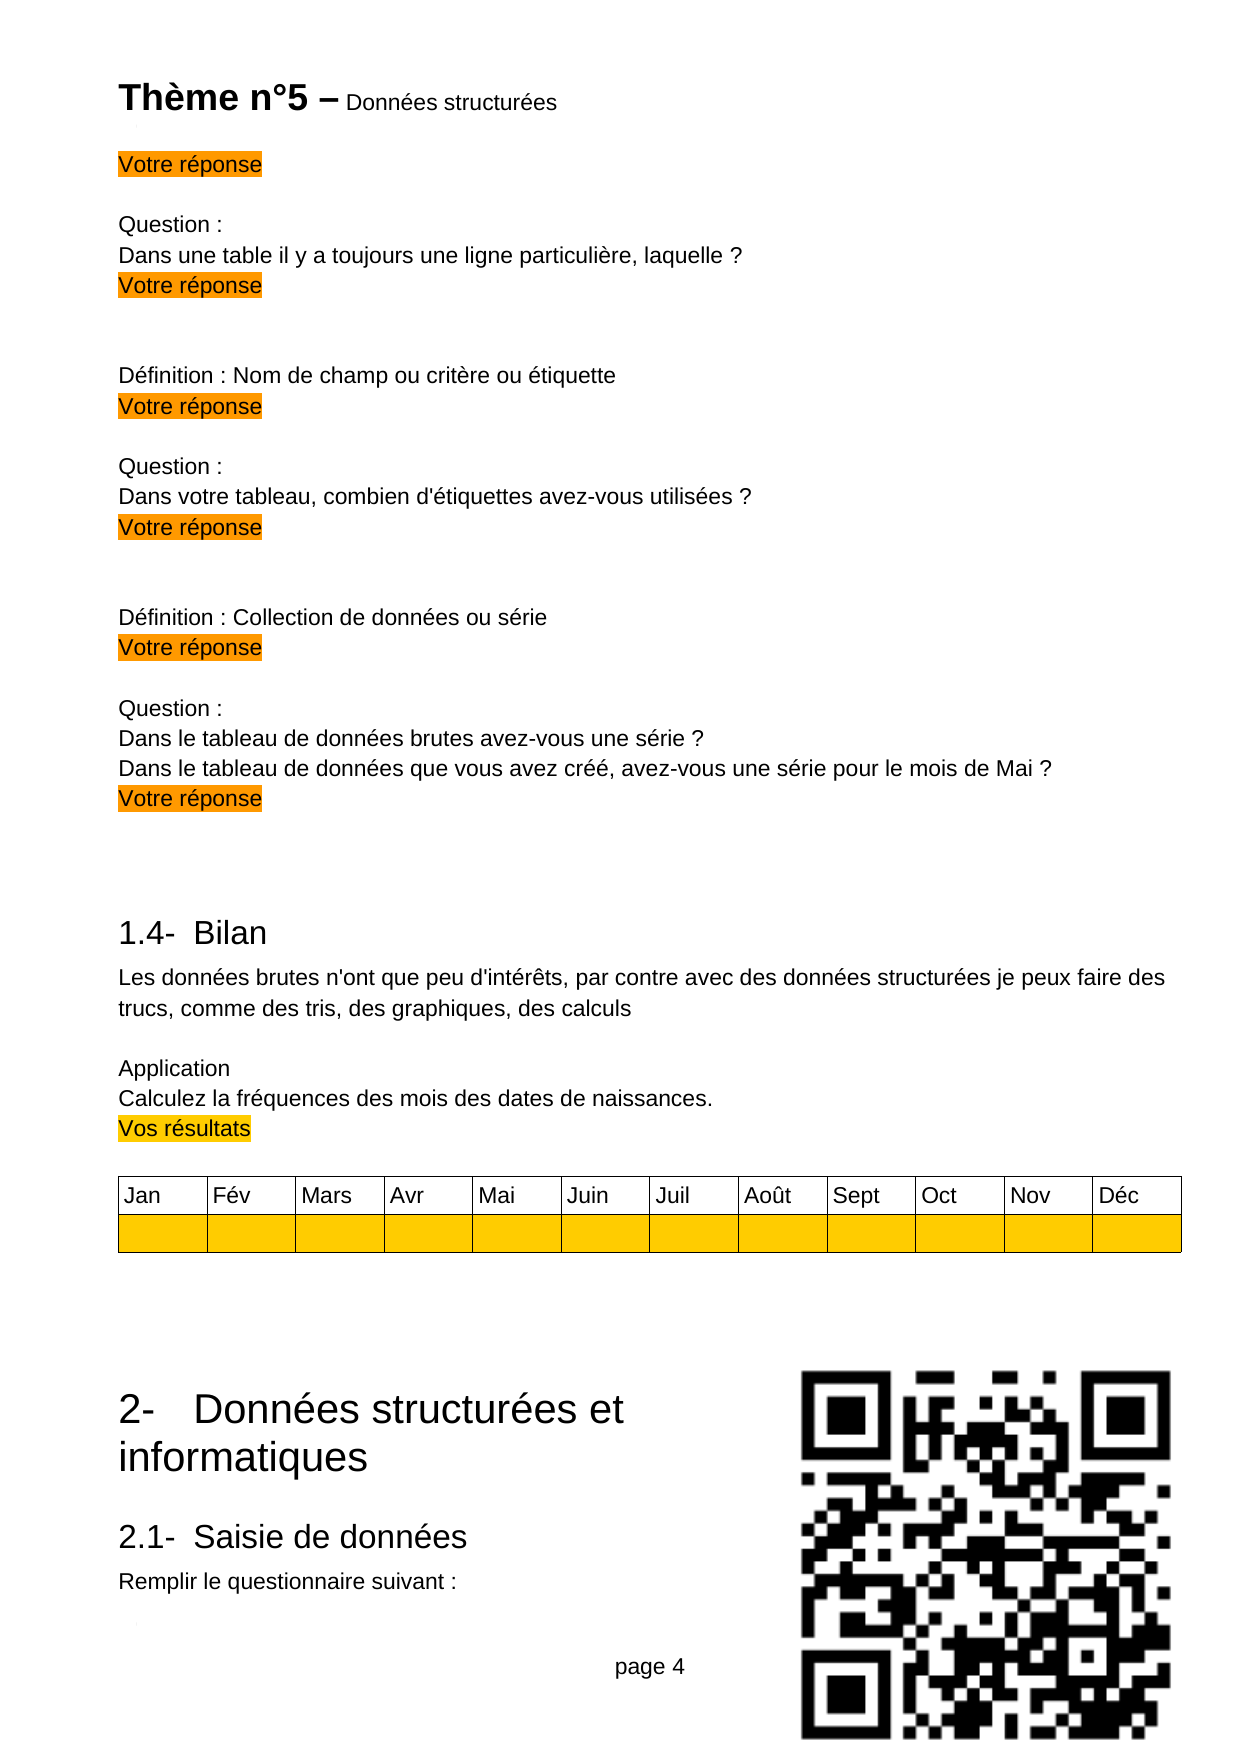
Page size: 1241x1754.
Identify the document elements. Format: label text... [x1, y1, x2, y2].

table_header Juil [650, 1177, 738, 1214]
table_cell [1093, 1215, 1181, 1252]
text Votre réponse [118, 272, 1181, 298]
text Question : [118, 695, 1181, 721]
table_cell [828, 1215, 915, 1252]
table_cell [739, 1215, 827, 1252]
table_header Avr [385, 1177, 472, 1214]
table_header Déc [1093, 1177, 1181, 1214]
text Remplir le questionnaire suivant : [118, 1568, 792, 1595]
text Définition : Nom de champ ou critère ou étiquette [118, 362, 1181, 389]
text Dans le tableau de données que vous avez créé, avez-vous une série pour le mois de Mai ? [118, 755, 1181, 781]
picture [792, 1363, 1182, 1754]
text Question : [118, 453, 1181, 479]
text Votre réponse [118, 785, 1181, 812]
table_cell [1005, 1215, 1092, 1252]
table_header Août [739, 1177, 827, 1214]
text Votre réponse [118, 513, 1181, 540]
text Dans le tableau de données brutes avez-vous une série ? [118, 725, 1181, 751]
subtitle Bilan [118, 913, 1181, 952]
text Question : [118, 211, 1181, 238]
text Application [118, 1055, 1181, 1081]
text Définition : Collection de données ou série [118, 604, 1181, 630]
text Calculez la fréquences des mois des dates de naissances. [118, 1085, 1181, 1112]
table_header Fév [208, 1177, 295, 1214]
table_header Nov [1005, 1177, 1092, 1214]
table_cell [296, 1215, 384, 1252]
table_header Sept [828, 1177, 915, 1214]
table_cell [119, 1215, 207, 1252]
table_header Oct [916, 1177, 1004, 1214]
text Dans une table il y a toujours une ligne particulière, laquelle ? [118, 242, 1181, 268]
table_cell [916, 1215, 1004, 1252]
table_cell [650, 1215, 738, 1252]
text Dans votre tableau, combien d'étiquettes avez-vous utilisées ? [118, 483, 1181, 509]
subtitle Données structurées et informatiques [118, 1384, 792, 1480]
table_header Mai [473, 1177, 561, 1214]
text Votre réponse [118, 393, 1181, 419]
table_header Mars [296, 1177, 384, 1214]
table_cell [385, 1215, 472, 1252]
text Vos résultats [118, 1115, 1181, 1142]
table_cell [473, 1215, 561, 1252]
table_cell [208, 1215, 295, 1252]
text Votre réponse [118, 634, 1181, 661]
text Les données brutes n'ont que peu d'intérêts, par contre avec des données structurées je peux faire des trucs, comme des tris, des graphiques, des calculs [118, 964, 1181, 1021]
table_cell [562, 1215, 649, 1252]
text Votre réponse [118, 151, 1181, 177]
subtitle Saisie de données [118, 1517, 792, 1556]
table_header Jan [119, 1177, 207, 1214]
table_header Juin [562, 1177, 649, 1214]
